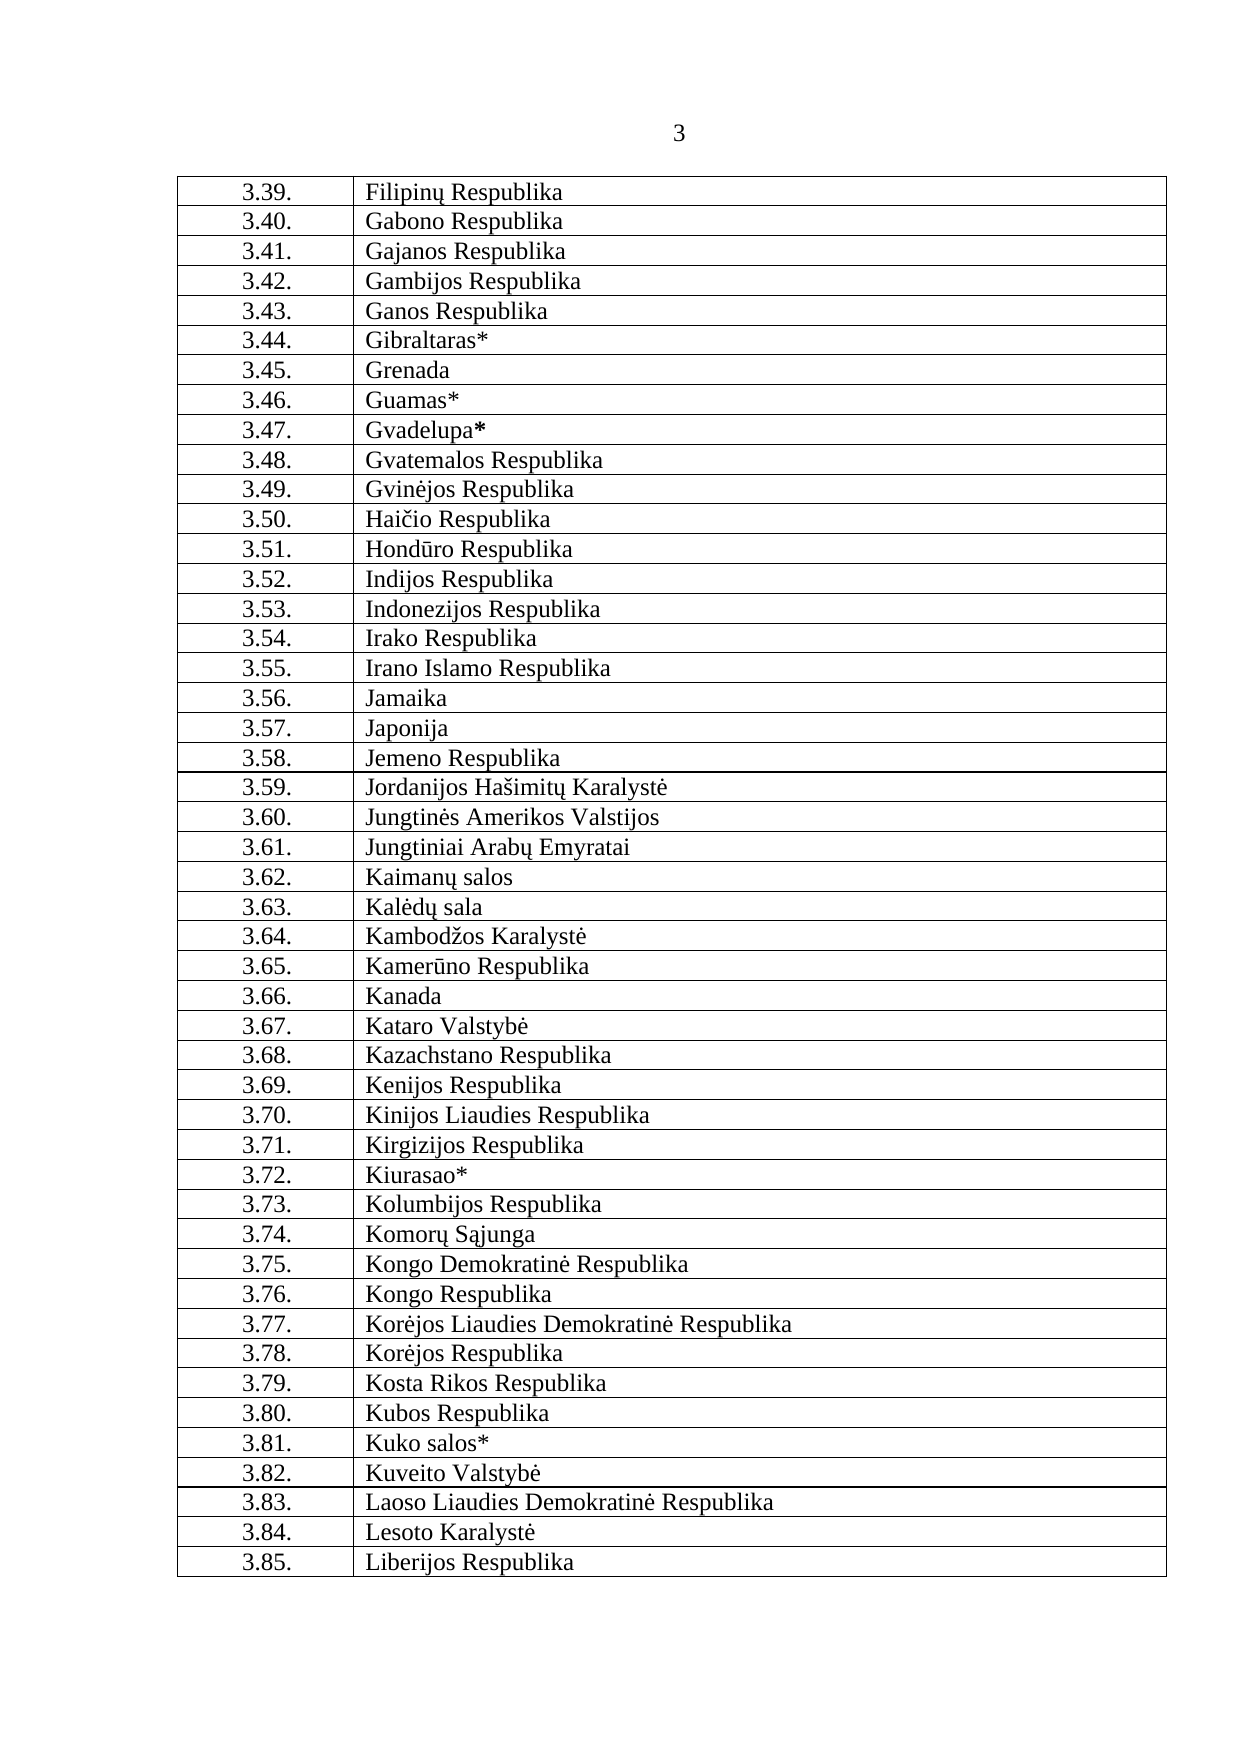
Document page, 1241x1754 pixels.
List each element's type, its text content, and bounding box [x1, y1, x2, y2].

table_cell 3.62. [178, 862, 353, 891]
table_cell Kongo Respublika [354, 1279, 1166, 1308]
table_cell Indijos Respublika [354, 564, 1166, 593]
table_cell Japonija [354, 713, 1166, 742]
table_cell Irako Respublika [354, 624, 1166, 652]
table_cell 3.57. [178, 713, 353, 742]
table_cell Haičio Respublika [354, 504, 1166, 533]
table_cell Kolumbijos Respublika [354, 1190, 1166, 1218]
table_cell 3.53. [178, 594, 353, 622]
table_cell 3.43. [178, 296, 353, 324]
table_cell 3.48. [178, 445, 353, 473]
table_cell 3.67. [178, 1011, 353, 1039]
table_cell 3.81. [178, 1428, 353, 1457]
table_cell 3.52. [178, 564, 353, 593]
table_cell 3.83. [178, 1488, 353, 1516]
table_cell 3.65. [178, 951, 353, 980]
table_cell Gajanos Respublika [354, 236, 1166, 265]
table_cell 3.61. [178, 832, 353, 861]
table_cell Kongo Demokratinė Respublika [354, 1249, 1166, 1278]
table_cell Liberijos Respublika [354, 1547, 1166, 1576]
table_cell 3.40. [178, 206, 353, 235]
table_cell Kambodžos Karalystė [354, 921, 1166, 950]
table_cell 3.46. [178, 385, 353, 414]
table_cell Kaimanų salos [354, 862, 1166, 891]
table_cell 3.79. [178, 1368, 353, 1397]
table_cell Kalėdų sala [354, 892, 1166, 920]
table_cell 3.66. [178, 981, 353, 1010]
table_cell Jungtinės Amerikos Valstijos [354, 802, 1166, 831]
table_cell Kenijos Respublika [354, 1070, 1166, 1099]
table_cell Guamas* [354, 385, 1166, 414]
table_cell 3.39. [178, 177, 353, 205]
table_cell Gvatemalos Respublika [354, 445, 1166, 473]
table_cell 3.80. [178, 1398, 353, 1427]
table_cell 3.76. [178, 1279, 353, 1308]
table_cell Irano Islamo Respublika [354, 653, 1166, 682]
table_cell 3.73. [178, 1190, 353, 1218]
table_cell 3.84. [178, 1517, 353, 1546]
table_cell Kuko salos* [354, 1428, 1166, 1457]
table_cell 3.70. [178, 1100, 353, 1129]
table_cell 3.64. [178, 921, 353, 950]
table_cell Gibraltaras* [354, 326, 1166, 354]
table_cell 3.74. [178, 1219, 353, 1248]
table_cell Gvadelupa* [354, 415, 1166, 444]
table_cell 3.69. [178, 1070, 353, 1099]
table_cell Kanada [354, 981, 1166, 1010]
table_cell 3.78. [178, 1339, 353, 1367]
table_cell Kuveito Valstybė [354, 1458, 1166, 1486]
table_cell 3.50. [178, 504, 353, 533]
table_cell Kirgizijos Respublika [354, 1130, 1166, 1159]
table_cell 3.45. [178, 355, 353, 384]
table_cell 3.56. [178, 683, 353, 712]
table_cell Kosta Rikos Respublika [354, 1368, 1166, 1397]
table_cell 3.49. [178, 475, 353, 503]
table_cell Filipinų Respublika [354, 177, 1166, 205]
table_cell 3.60. [178, 802, 353, 831]
table_cell Kinijos Liaudies Respublika [354, 1100, 1166, 1129]
table_cell Kamerūno Respublika [354, 951, 1166, 980]
table_cell Korėjos Liaudies Demokratinė Respublika [354, 1309, 1166, 1337]
table_cell Kubos Respublika [354, 1398, 1166, 1427]
table_cell 3.71. [178, 1130, 353, 1159]
table_cell Laoso Liaudies Demokratinė Respublika [354, 1488, 1166, 1516]
table_cell 3.77. [178, 1309, 353, 1337]
table_cell 3.82. [178, 1458, 353, 1486]
table_cell Gvinėjos Respublika [354, 475, 1166, 503]
table_cell Kataro Valstybė [354, 1011, 1166, 1039]
table_cell Jordanijos Hašimitų Karalystė [354, 773, 1166, 801]
table_cell 3.51. [178, 534, 353, 563]
table_cell 3.58. [178, 743, 353, 771]
table_cell Lesoto Karalystė [354, 1517, 1166, 1546]
table_cell Korėjos Respublika [354, 1339, 1166, 1367]
table_cell 3.85. [178, 1547, 353, 1576]
table_cell 3.44. [178, 326, 353, 354]
table_cell 3.42. [178, 266, 353, 295]
table_cell 3.54. [178, 624, 353, 652]
table_cell Gabono Respublika [354, 206, 1166, 235]
table_cell Hondūro Respublika [354, 534, 1166, 563]
table_cell Jamaika [354, 683, 1166, 712]
table_cell Jemeno Respublika [354, 743, 1166, 771]
table_cell 3.68. [178, 1041, 353, 1069]
table_cell 3.63. [178, 892, 353, 920]
table_cell 3.47. [178, 415, 353, 444]
table_cell Ganos Respublika [354, 296, 1166, 324]
table_cell 3.75. [178, 1249, 353, 1278]
table_cell 3.55. [178, 653, 353, 682]
table_cell Komorų Sąjunga [354, 1219, 1166, 1248]
table_cell 3.59. [178, 773, 353, 801]
table_cell Grenada [354, 355, 1166, 384]
table_cell Jungtiniai Arabų Emyratai [354, 832, 1166, 861]
table_cell 3.72. [178, 1160, 353, 1188]
table_cell 3.41. [178, 236, 353, 265]
table_cell Gambijos Respublika [354, 266, 1166, 295]
table_cell Kazachstano Respublika [354, 1041, 1166, 1069]
table_cell Indonezijos Respublika [354, 594, 1166, 622]
table_cell Kiurasao* [354, 1160, 1166, 1188]
